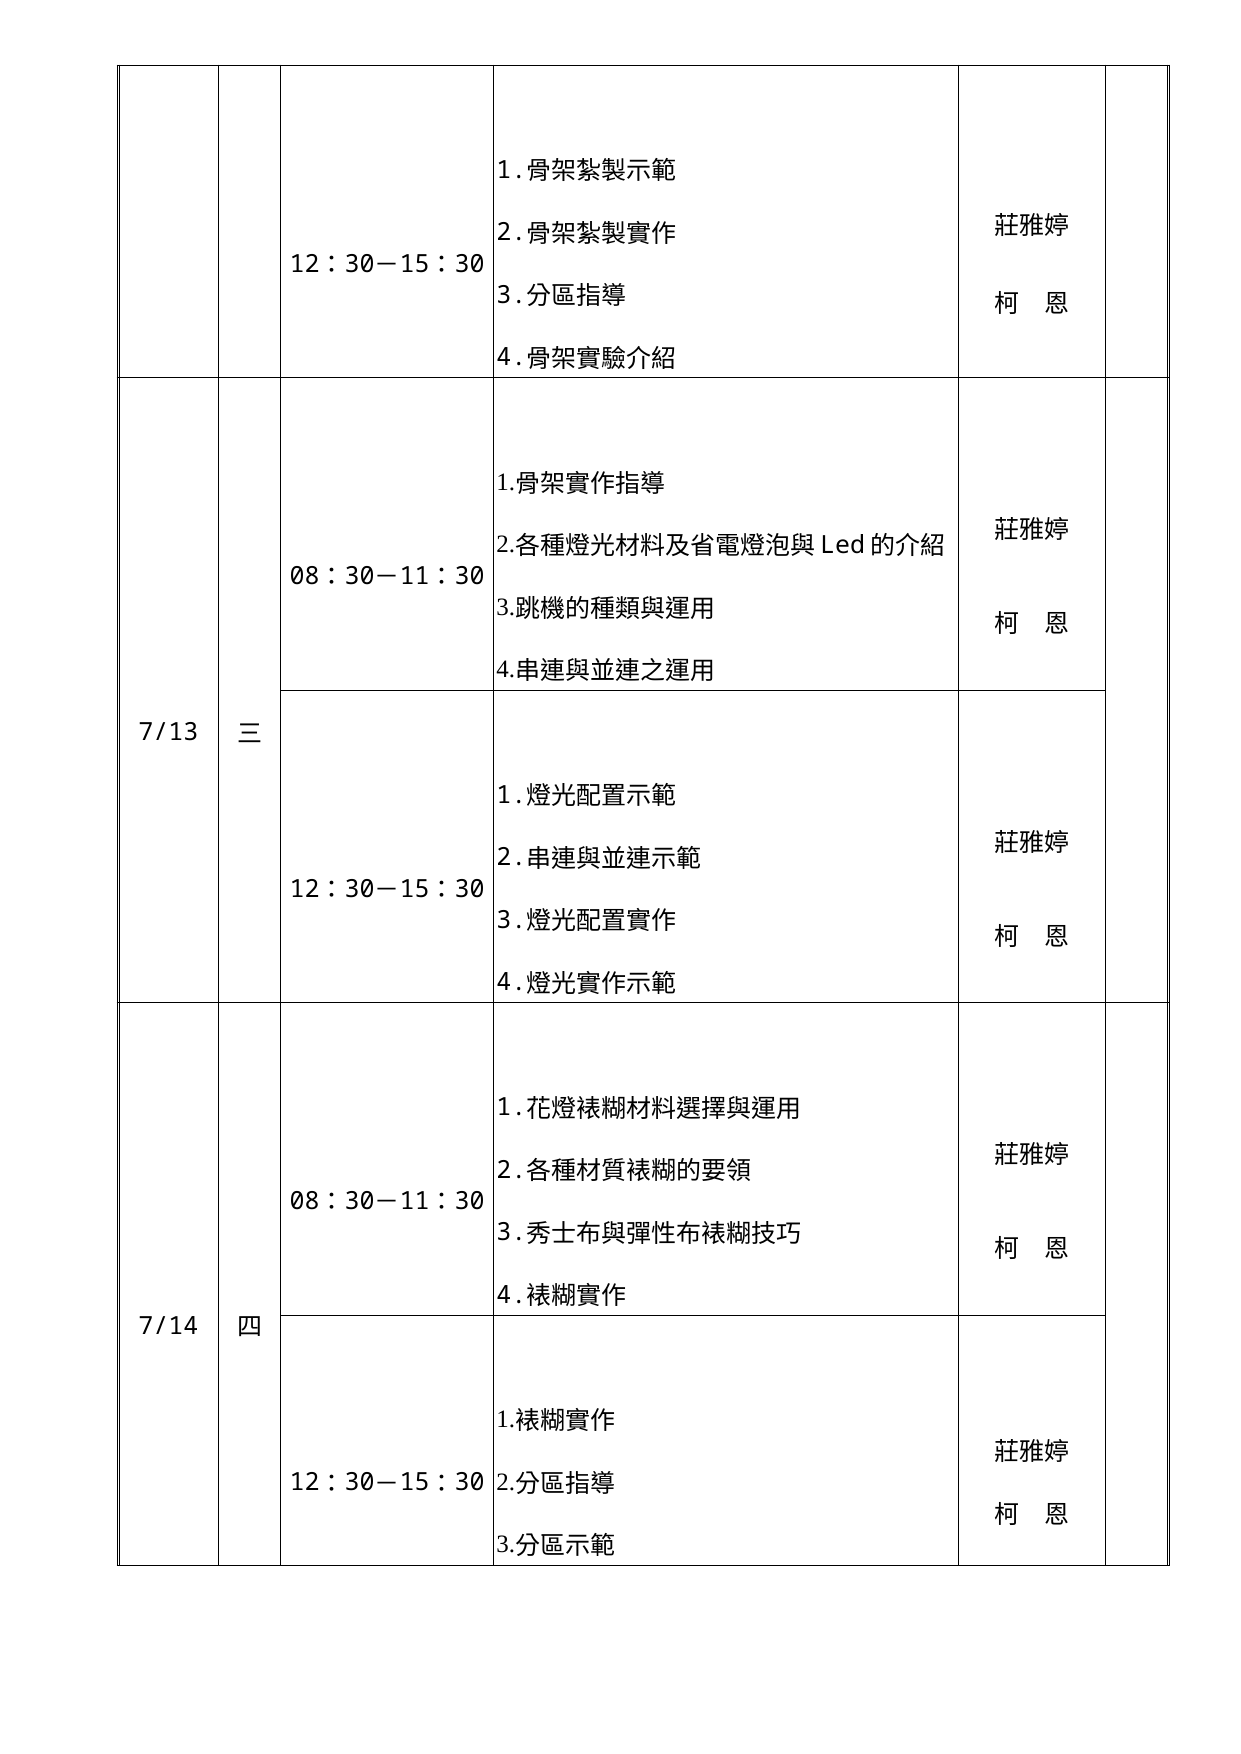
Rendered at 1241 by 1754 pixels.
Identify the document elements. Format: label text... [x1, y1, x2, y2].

table_cell 7/14 [120, 1003, 218, 1564]
table_cell [1106, 66, 1167, 377]
table_cell 莊雅婷 柯 恩 [959, 66, 1105, 377]
table_cell 12：30－15：30 [281, 66, 493, 377]
table_cell 08：30－11：30 [281, 378, 493, 689]
table_cell 莊雅婷 柯 恩 [959, 691, 1105, 1002]
table_cell 1.骨架紮製示範 2.骨架紮製實作 3.分區指導 4.骨架實驗介紹 [494, 66, 958, 377]
table_cell 12：30－15：30 [281, 691, 493, 1002]
table_cell 三 [219, 378, 280, 1002]
table_cell [120, 66, 218, 377]
table_cell 四 [219, 1003, 280, 1564]
table_cell [219, 66, 280, 377]
table_cell 1.裱糊實作 2.分區指導 3.分區示範 [494, 1316, 958, 1564]
table_cell 莊雅婷 柯 恩 [959, 378, 1105, 689]
table_cell 7/13 [120, 378, 218, 1002]
table_cell [1106, 1003, 1167, 1564]
table_cell 08：30－11：30 [281, 1003, 493, 1314]
table_cell 1.燈光配置示範 2.串連與並連示範 3.燈光配置實作 4.燈光實作示範 [494, 691, 958, 1002]
table_cell 莊雅婷 柯 恩 [959, 1316, 1105, 1564]
table_cell 1.花燈裱糊材料選擇與運用 2.各種材質裱糊的要領 3.秀士布與彈性布裱糊技巧 4.裱糊實作 [494, 1003, 958, 1314]
table_cell 12：30－15：30 [281, 1316, 493, 1564]
table_cell 莊雅婷 柯 恩 [959, 1003, 1105, 1314]
table_cell 1.骨架實作指導 2.各種燈光材料及省電燈泡與Led的介紹 3.跳機的種類與運用 4.串連與並連之運用 [494, 378, 958, 689]
table_cell [1106, 378, 1167, 1002]
